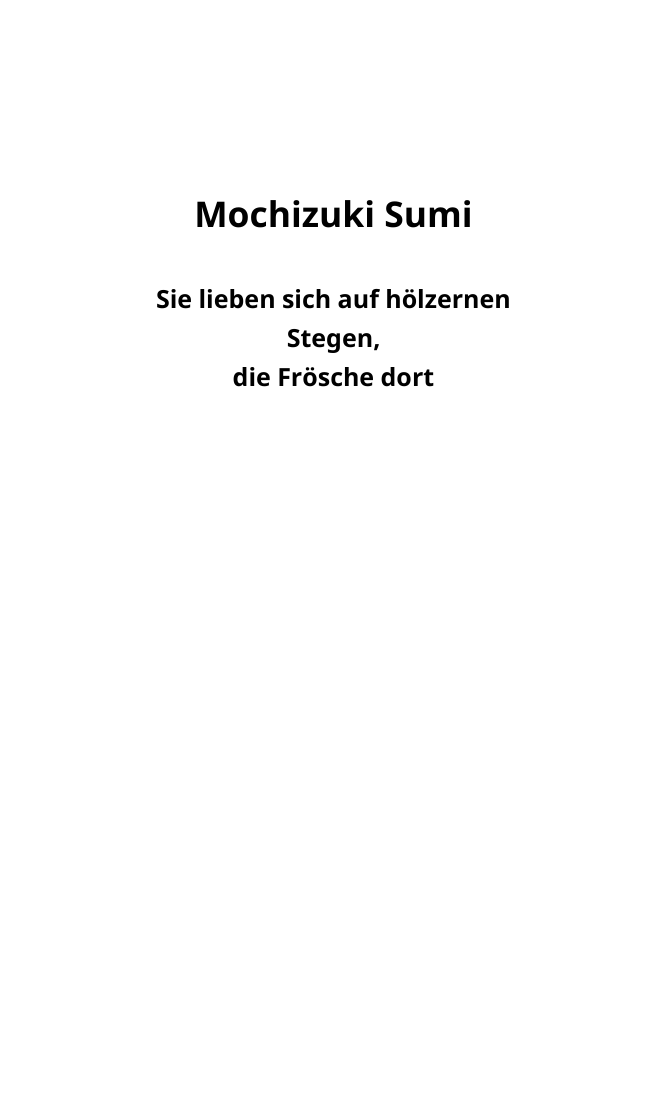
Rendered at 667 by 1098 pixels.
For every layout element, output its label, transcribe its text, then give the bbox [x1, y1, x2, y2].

text die Frösche dort [106, 360, 561, 394]
text Mochizuki Sumi [106, 190, 561, 238]
text Sie lieben sich auf hölzernen Stegen, [106, 281, 561, 354]
